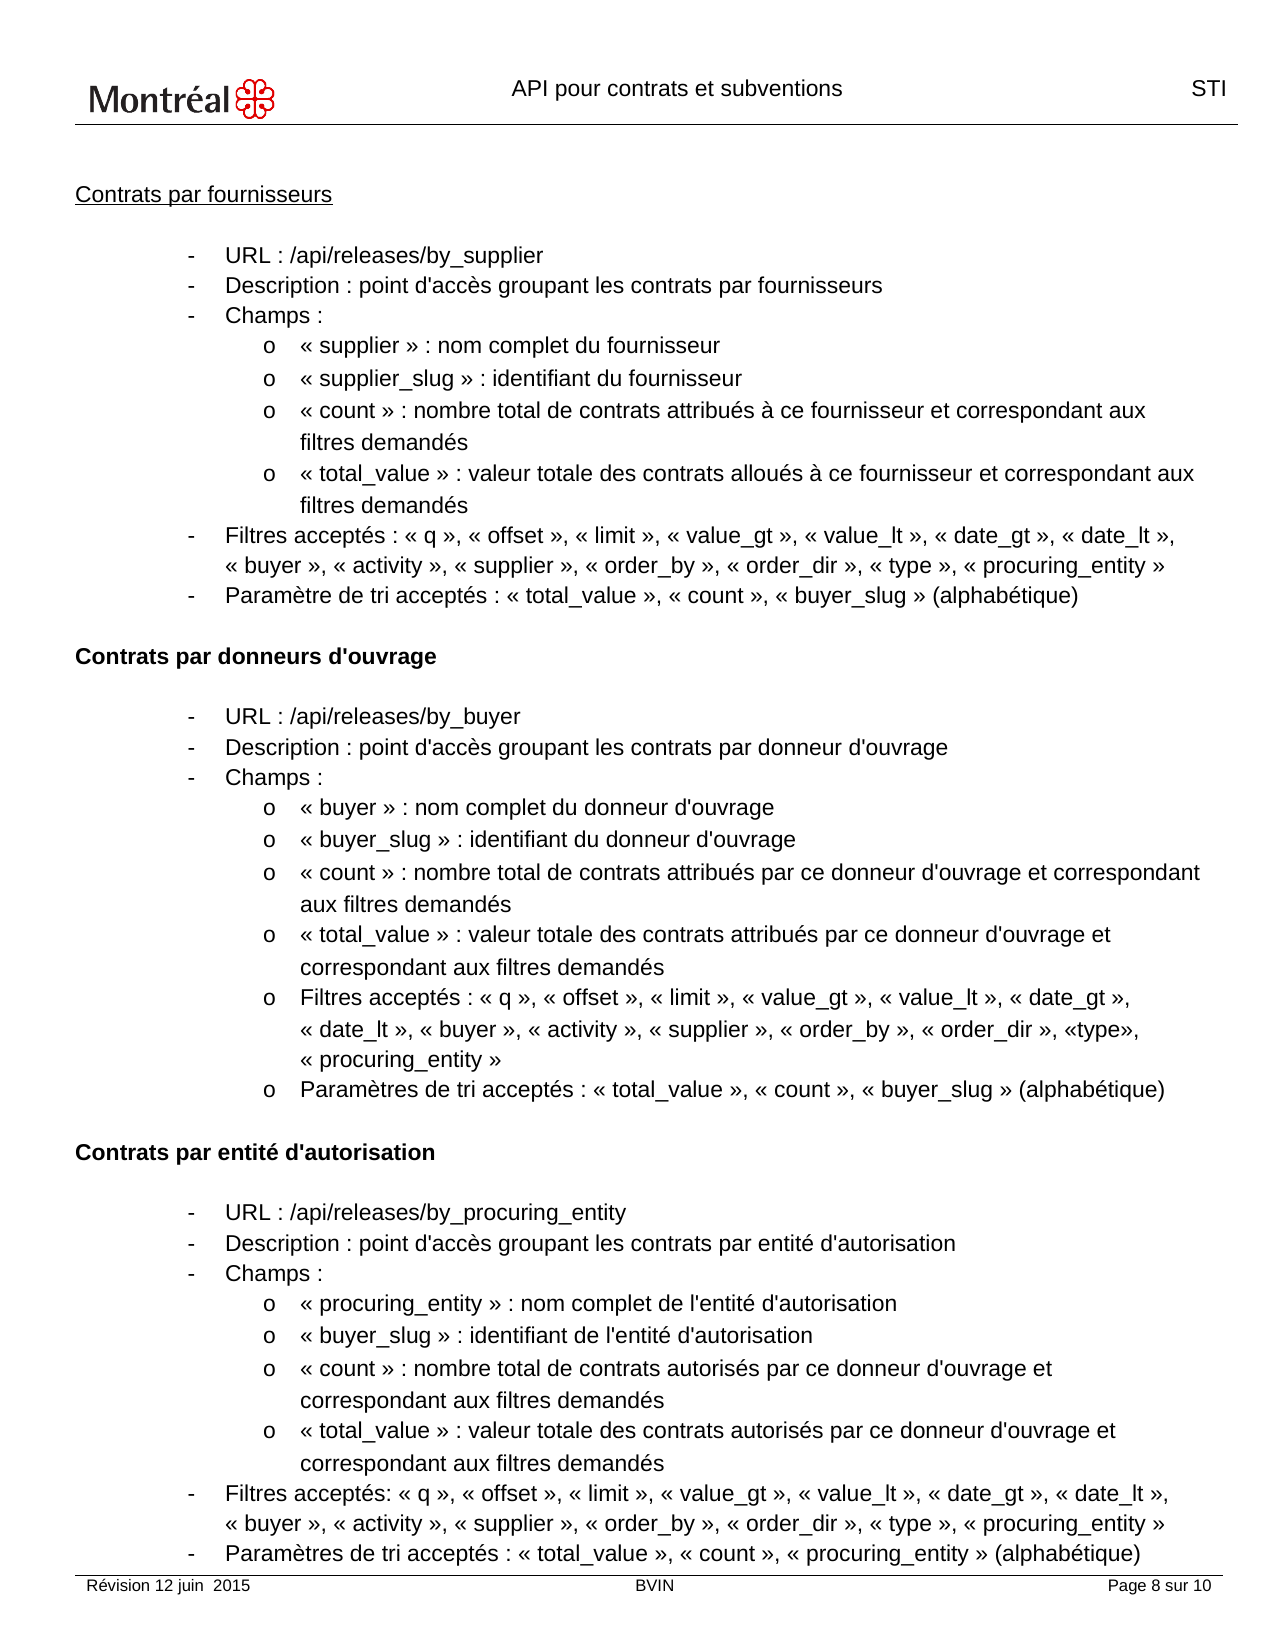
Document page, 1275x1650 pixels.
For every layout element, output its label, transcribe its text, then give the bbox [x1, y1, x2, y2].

list Champs : [187, 302, 1200, 328]
list « procuring_entity » : nom complet de l'entité d'autorisation [262, 1290, 1200, 1318]
list « total_value » : valeur totale des contrats attribués par ce donneur d'ouvrage et correspondant aux filtres demandés [262, 921, 1200, 980]
list Paramètres de tri acceptés : « total_value », « count », « buyer_slug » (alphabétique) [262, 1076, 1200, 1104]
text Contrats par entité d'autorisation [75, 1139, 1200, 1165]
list « total_value » : valeur totale des contrats autorisés par ce donneur d'ouvrage et correspondant aux filtres demandés [262, 1417, 1200, 1476]
text Contrats par fournisseurs [75, 181, 1200, 207]
list Paramètre de tri acceptés : « total_value », « count », « buyer_slug » (alphabétique) [187, 582, 1200, 609]
list Filtres acceptés : « q », « offset », « limit », « value_gt », « value_lt », « date_gt », « date_lt », « buyer », « activity », « supplier », « order_by », « order_dir », «type», « procuring_entity » [262, 984, 1200, 1072]
list URL : /api/releases/by_procuring_entity [187, 1199, 1200, 1226]
list Champs : [187, 764, 1200, 790]
list « buyer » : nom complet du donneur d'ouvrage [262, 794, 1200, 822]
list Description : point d'accès groupant les contrats par donneur d'ouvrage [187, 733, 1200, 760]
list « total_value » : valeur totale des contrats alloués à ce fournisseur et correspondant aux filtres demandés [262, 459, 1200, 518]
list URL : /api/releases/by_buyer [187, 703, 1200, 729]
list « count » : nombre total de contrats autorisés par ce donneur d'ouvrage et correspondant aux filtres demandés [262, 1355, 1200, 1413]
list Filtres acceptés: « q », « offset », « limit », « value_gt », « value_lt », « date_gt », « date_lt », « buyer », « activity », « supplier », « order_by », « order_dir », « type », « procuring_entity » [187, 1480, 1200, 1536]
list Description : point d'accès groupant les contrats par entité d'autorisation [187, 1229, 1200, 1256]
text Contrats par donneurs d'ouvrage [75, 643, 1200, 669]
list « buyer_slug » : identifiant de l'entité d'autorisation [262, 1322, 1200, 1351]
list Filtres acceptés : « q », « offset », « limit », « value_gt », « value_lt », « date_gt », « date_lt », « buyer », « activity », « supplier », « order_by », « order_dir », « type », « procuring_entity » [187, 522, 1200, 578]
list « count » : nombre total de contrats attribués à ce fournisseur et correspondant aux filtres demandés [262, 397, 1200, 456]
list Champs : [187, 1260, 1200, 1286]
list Paramètres de tri acceptés : « total_value », « count », « procuring_entity » (alphabétique) [187, 1540, 1200, 1567]
list URL : /api/releases/by_supplier [187, 242, 1200, 268]
list « buyer_slug » : identifiant du donneur d'ouvrage [262, 826, 1200, 855]
list Description : point d'accès groupant les contrats par fournisseurs [187, 272, 1200, 298]
list « supplier_slug » : identifiant du fournisseur [262, 365, 1200, 393]
list « count » : nombre total de contrats attribués par ce donneur d'ouvrage et correspondant aux filtres demandés [262, 859, 1200, 917]
list « supplier » : nom complet du fournisseur [262, 332, 1200, 361]
